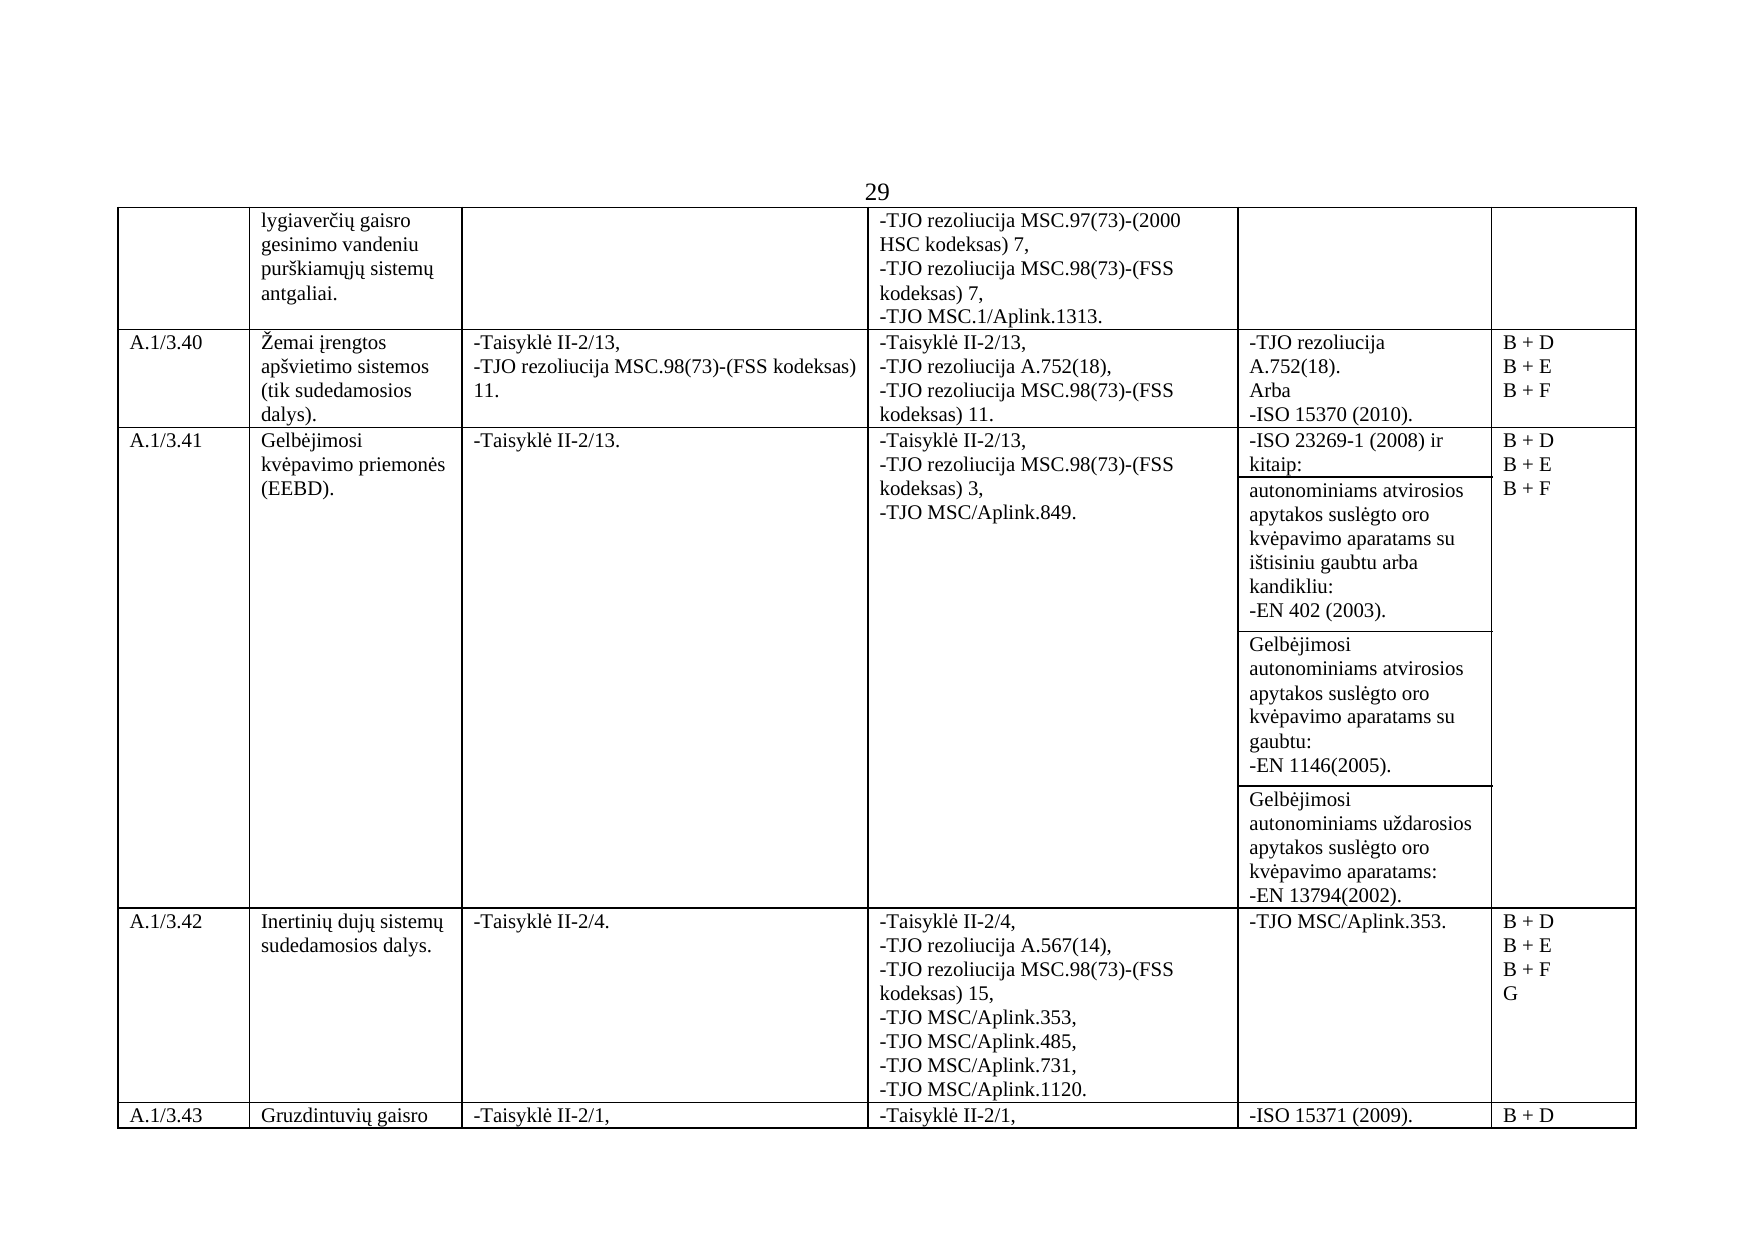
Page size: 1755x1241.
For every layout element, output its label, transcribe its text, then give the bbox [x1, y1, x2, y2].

table_cell lygiaverčių gaisro gesinimo vandeniu purškiamųjų sistemų antgaliai. [250, 208, 461, 328]
table_cell A.1/3.41 [119, 428, 249, 907]
table_cell Gelbėjimosi autonominiams uždarosios apytakos suslėgto oro kvėpavimo aparatams: -EN 13794(2002). [1239, 787, 1491, 907]
table_cell [463, 208, 867, 328]
table_cell Inertinių dujų sistemų sudedamosios dalys. [250, 909, 461, 1101]
table_cell Gelbėjimosi autonominiams atvirosios apytakos suslėgto oro kvėpavimo aparatams su gaubtu: -EN 1146(2005). [1239, 632, 1491, 785]
table_cell B + D [1492, 1103, 1635, 1127]
table_cell -Taisyklė II-2/1, [463, 1103, 867, 1127]
table_cell [1492, 208, 1635, 328]
table_cell -TJO rezoliucija MSC.97(73)-(2000 HSC kodeksas) 7, -TJO rezoliucija MSC.98(73)-(FSS kodeksas) 7, -TJO MSC.1/Aplink.1313. [869, 208, 1237, 328]
table_cell [1239, 208, 1491, 328]
table_cell B + D B + E B + F G [1492, 909, 1635, 1101]
table_cell autonominiams atvirosios apytakos suslėgto oro kvėpavimo aparatams su ištisiniu gaubtu arba kandikliu: -EN 402 (2003). [1239, 478, 1491, 631]
table_cell -Taisyklė II-2/4. [463, 909, 867, 1101]
table_cell B + D B + E B + F [1492, 428, 1635, 907]
table_cell -Taisyklė II-2/13, -TJO rezoliucija A.752(18), -TJO rezoliucija MSC.98(73)-(FSS kodeksas) 11. [869, 330, 1237, 426]
table_cell B + D B + E B + F [1492, 330, 1635, 426]
table_cell -ISO 23269-1 (2008) ir kitaip: [1239, 428, 1491, 476]
table_cell -Taisyklė II-2/1, [869, 1103, 1237, 1127]
table_cell A.1/3.40 [119, 330, 249, 426]
table_cell Gelbėjimosi kvėpavimo priemonės (EEBD). [250, 428, 461, 907]
table_cell A.1/3.43 [119, 1103, 249, 1127]
table_cell -TJO MSC/Aplink.353. [1239, 909, 1491, 1101]
table_cell -TJO rezoliucija A.752(18). Arba -ISO 15370 (2010). [1239, 330, 1491, 426]
table_cell [119, 208, 249, 328]
table_cell -Taisyklė II-2/13, -TJO rezoliucija MSC.98(73)-(FSS kodeksas) 3, -TJO MSC/Aplink.849. [869, 428, 1237, 907]
table_cell -Taisyklė II-2/4, -TJO rezoliucija A.567(14), -TJO rezoliucija MSC.98(73)-(FSS kodeksas) 15, -TJO MSC/Aplink.353, -TJO MSC/Aplink.485, -TJO MSC/Aplink.731, -TJO MSC/Aplink.1120. [869, 909, 1237, 1101]
table_cell A.1/3.42 [119, 909, 249, 1101]
table_cell -Taisyklė II-2/13, -TJO rezoliucija MSC.98(73)-(FSS kodeksas) 11. [463, 330, 867, 426]
table_cell Gruzdintuvių gaisro [250, 1103, 461, 1127]
table_cell -ISO 15371 (2009). [1239, 1103, 1491, 1127]
table_cell -Taisyklė II-2/13. [463, 428, 867, 907]
table_cell Žemai įrengtos apšvietimo sistemos (tik sudedamosios dalys). [250, 330, 461, 426]
